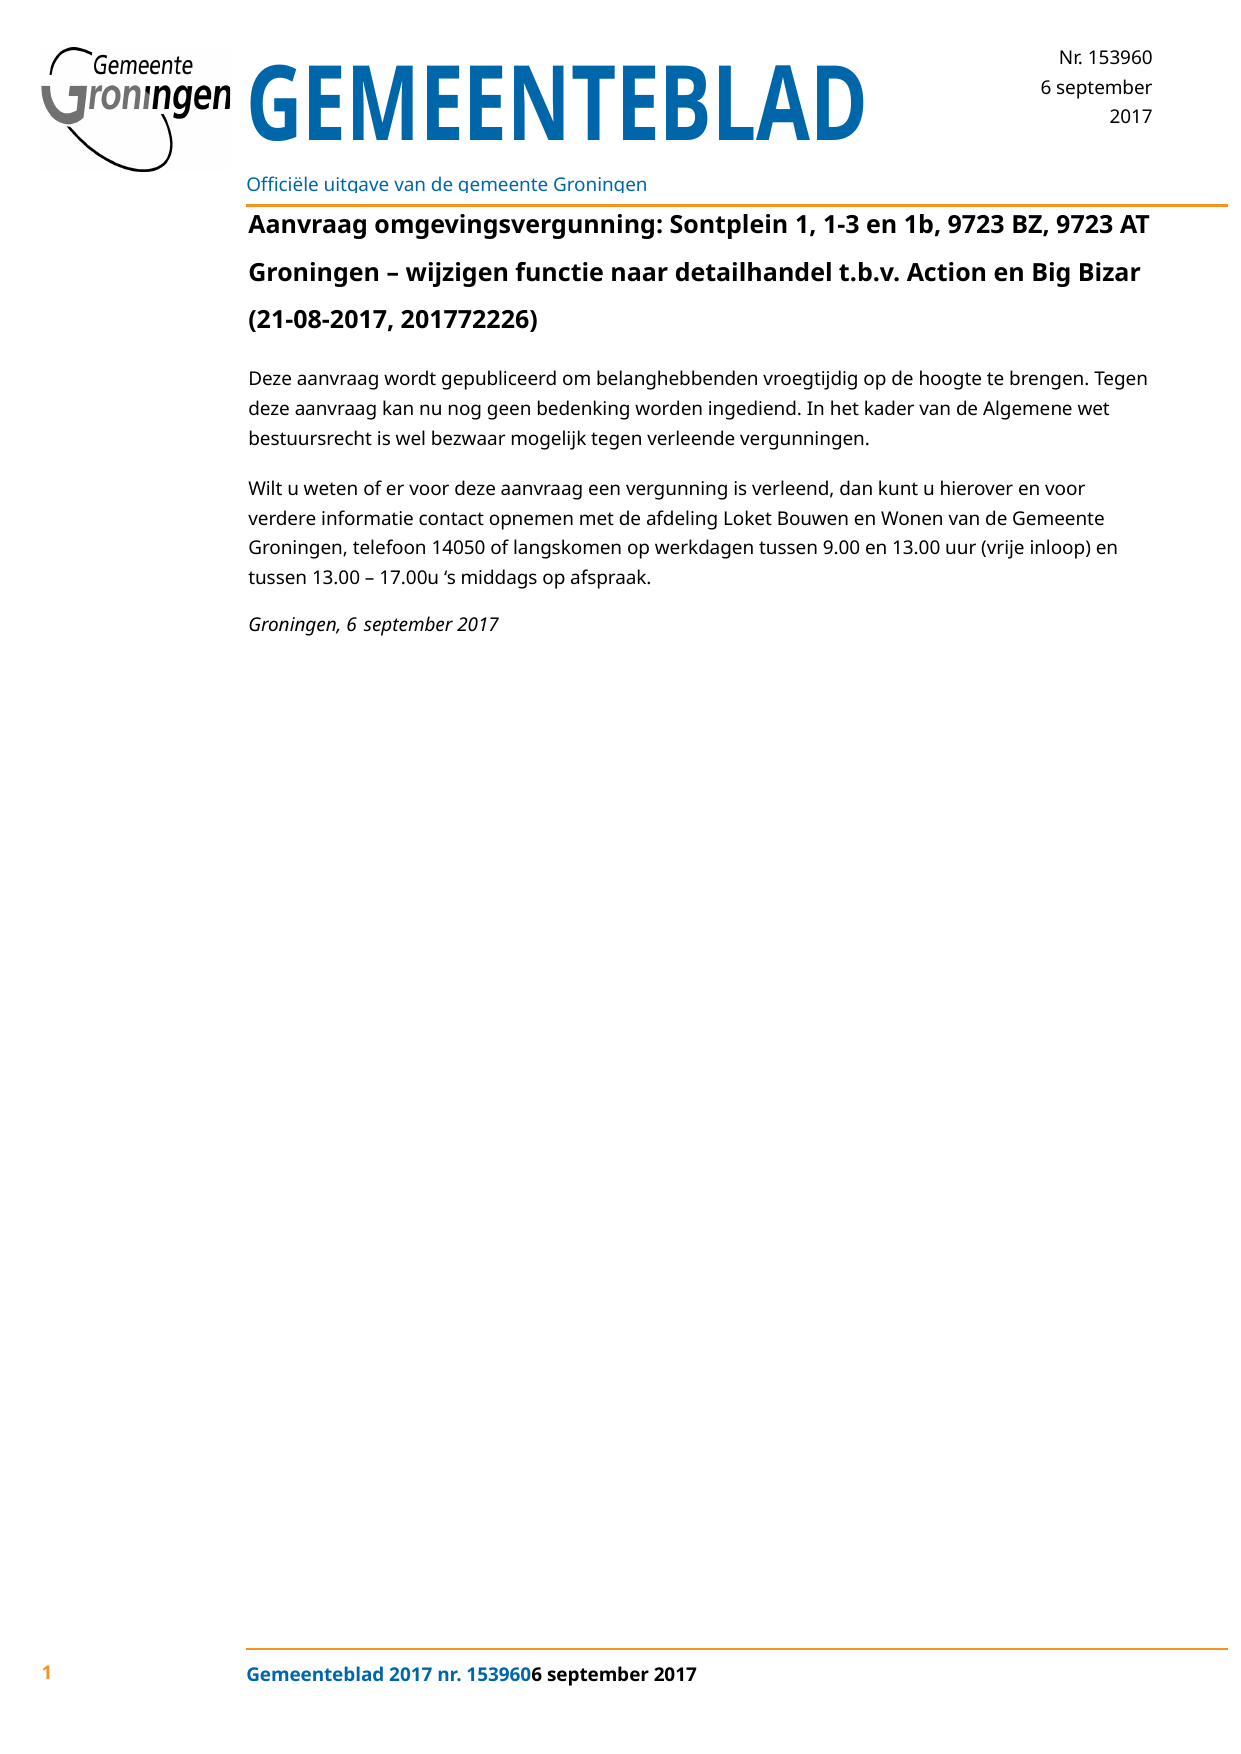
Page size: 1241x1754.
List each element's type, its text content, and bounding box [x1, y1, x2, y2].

text Wilt u weten of er voor deze aanvraag een vergunning is verleend, dan kunt u hierover en voor verdere informatie contact opnemen met de afdeling Loket Bouwen en Wonen van de Gemeente Groningen, telefoon 14050 of langskomen op werkdagen tussen 9.00 en 13.00 uur (vrije inloop) en tussen 13.00 – 17.00u ‘s middags op afspraak. [248, 475, 1152, 589]
text Deze aanvraag wordt gepubliceerd om belanghebbenden vroegtijdig op de hoogte te brengen. Tegen deze aanvraag kan nu nog geen bedenking worden ingediend. In het kader van de Algemene wet bestuursrecht is wel bezwaar mogelijk tegen verleende vergunningen. [248, 366, 1152, 450]
text Aanvraag omgevingsvergunning: Sontplein 1, 1-3 en 1b, 9723 BZ, 9723 AT Groningen – wijzigen functie naar detailhandel t.b.v. Action en Big Bizar (21-08-2017, 201772226) [248, 207, 1152, 336]
picture [41, 47, 231, 172]
text Groningen, 6 september 2017 [248, 612, 1152, 637]
